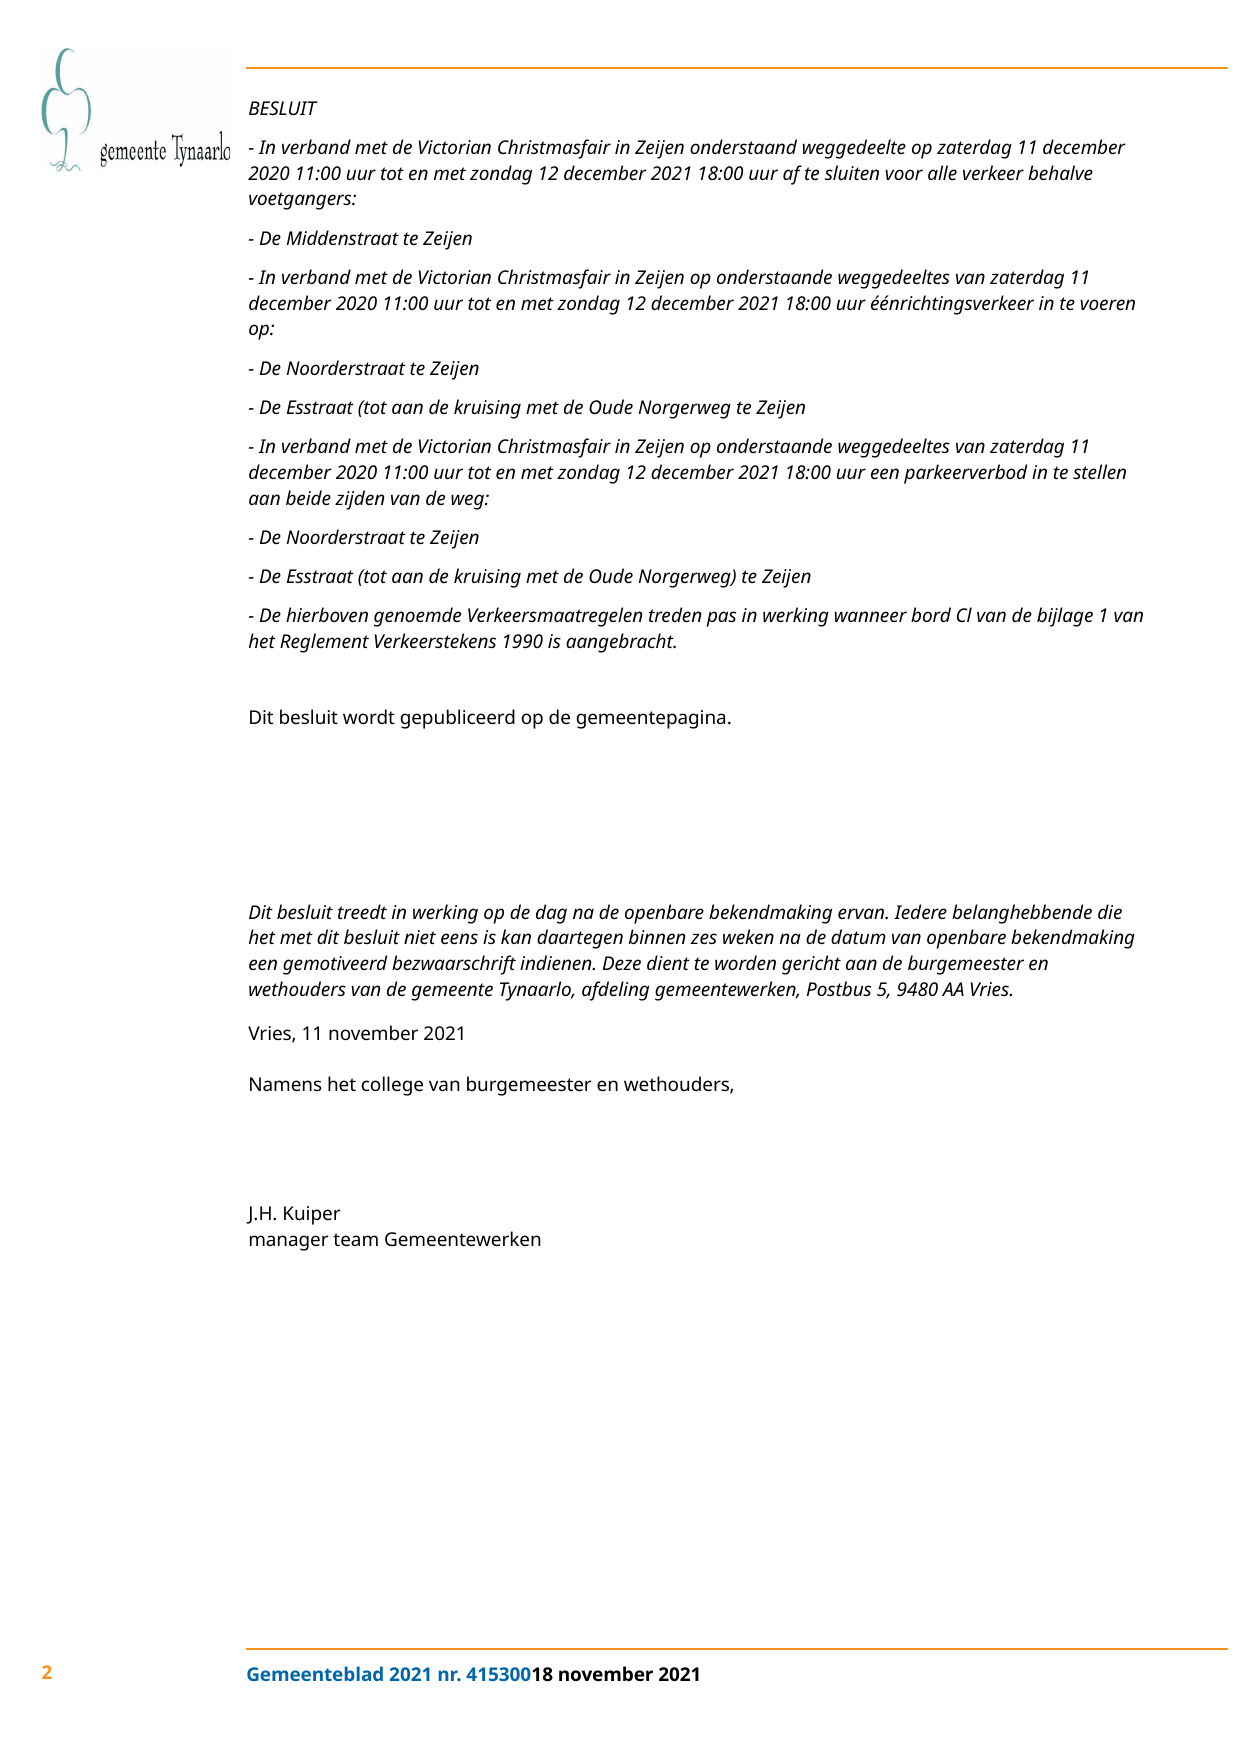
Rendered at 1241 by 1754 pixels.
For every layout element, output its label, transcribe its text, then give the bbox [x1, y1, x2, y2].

text - De Esstraat (tot aan de kruising met de Oude Norgerweg) te Zeijen [248, 563, 1152, 589]
text - In verband met de Victorian Christmasfair in Zeijen onderstaand weggedeelte op zaterdag 11 december 2020 11:00 uur tot en met zondag 12 december 2021 18:00 uur af te sluiten voor alle verkeer behalve voetgangers: [248, 134, 1152, 211]
text J.H. Kuiper [248, 1200, 1152, 1226]
text - De Noorderstraat te Zeijen [248, 355, 1152, 381]
text - De hierboven genoemde Verkeersmaatregelen treden pas in werking wanneer bord Cl van de bijlage 1 van het Reglement Verkeerstekens 1990 is aangebracht. [248, 603, 1152, 654]
text - De Noorderstraat te Zeijen [248, 524, 1152, 550]
text - De Middenstraat te Zeijen [248, 225, 1152, 251]
text BESLUIT [248, 95, 1152, 121]
text - In verband met de Victorian Christmasfair in Zeijen op onderstaande weggedeeltes van zaterdag 11 december 2020 11:00 uur tot en met zondag 12 december 2021 18:00 uur een parkeerverbod in te stellen aan beide zijden van de weg: [248, 433, 1152, 511]
text Vries, 11 november 2021 [248, 1020, 1152, 1046]
picture [41, 47, 231, 172]
text Namens het college van burgemeester en wethouders, [248, 1071, 1152, 1097]
text manager team Gemeentewerken [248, 1226, 1152, 1252]
text Dit besluit wordt gepubliceerd op de gemeentepagina. [248, 704, 1152, 730]
text Dit besluit treedt in werking op de dag na de openbare bekendmaking ervan. Iedere belanghebbende die het met dit besluit niet eens is kan daartegen binnen zes weken na de datum van openbare bekendmaking een gemotiveerd bezwaarschrift indienen. Deze dient te worden gericht aan de burgemeester en wethouders van de gemeente Tynaarlo, afdeling gemeentewerken, Postbus 5, 9480 AA Vries. [248, 899, 1152, 1002]
text - De Esstraat (tot aan de kruising met de Oude Norgerweg te Zeijen [248, 394, 1152, 420]
text - In verband met de Victorian Christmasfair in Zeijen op onderstaande weggedeeltes van zaterdag 11 december 2020 11:00 uur tot en met zondag 12 december 2021 18:00 uur éénrichtingsverkeer in te voeren op: [248, 264, 1152, 341]
